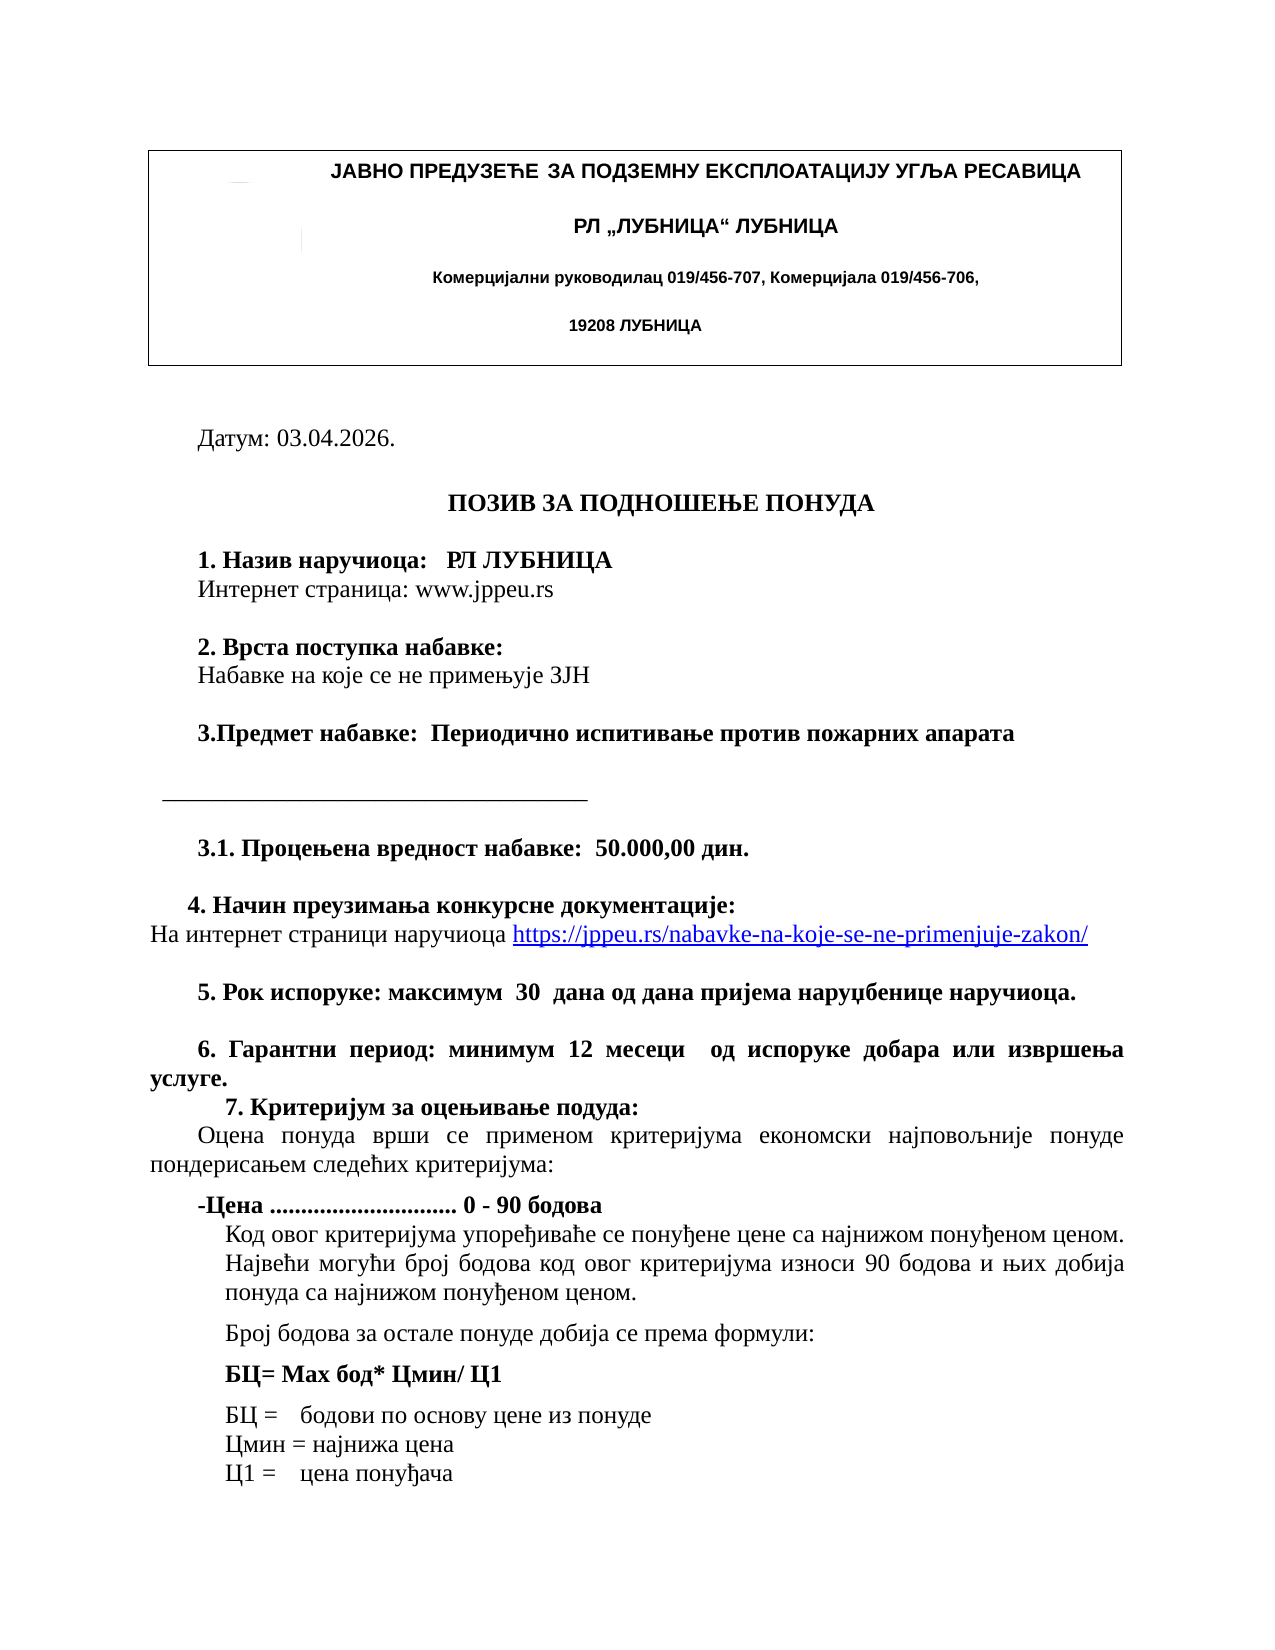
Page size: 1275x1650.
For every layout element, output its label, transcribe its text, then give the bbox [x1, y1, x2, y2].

text БЦ = бодови по основу цене из понуде [225, 1401, 1125, 1429]
text 5. Рок испоруке: максимум 30 дана од дана пријема наруџбенице наручиоца. [150, 977, 1125, 1006]
table_header ЈАВНО ПРЕДУЗЕЋЕ ЗА ПОДЗЕМНУ EKСПЛОАТАЦИЈУ УГЉА РЕСАВИЦА РЛ „ЛУБНИЦА“ ЛУБНИЦА Комерцијални руководилац 019/456-707, Комерцијала 019/456-706, 19208 ЛУБНИЦА [149, 151, 1121, 365]
text Интернет страница: www.jppeu.rs [150, 574, 1125, 603]
text Ц1 = цена понуђача [225, 1458, 1125, 1487]
text Оцена понуда врши се применом критеријума економски најповољније понуде пондерисањем следећих критеријума: [150, 1121, 1125, 1178]
text 1. Назив наручиоца: РЛ ЛУБНИЦА [150, 546, 1125, 574]
text Набавке на које се не примењује ЗЈН [150, 661, 1125, 689]
text 3.1. Процењена вредност набавке: 50.000,00 дин. [150, 833, 1125, 862]
text 4. Начин преузимања конкурсне документације: [150, 891, 1125, 919]
text БЦ= Маx бод* Цмин/ Ц1 [225, 1359, 1125, 1388]
text Код овог критеријума упоређиваће се понуђене цене са најнижом понуђеном ценом. Највећи могући број бодова код овог критеријума износи 90 бодова и њих добија понуда са најнижом понуђеном ценом. [225, 1219, 1125, 1306]
text 7. Критеријум за оцењивање подуда: [150, 1092, 1125, 1121]
text 6. Гарантни период: минимум 12 месеци од испоруке добара или извршења услуге. [150, 1034, 1125, 1092]
text 3.Предмет набавке: Периодично испитивање против пожарних апарата [150, 718, 1125, 747]
text ПОЗИВ ЗА ПОДНОШЕЊЕ ПОНУДА [150, 488, 1125, 517]
text __________________________________ [150, 776, 1125, 804]
text Датум: 03.04.2026. [150, 423, 1125, 452]
text На интернет страници наручиоца https://jppeu.rs/nabavke-na-koje-se-ne-primenjuje-zakon/ [150, 919, 1125, 948]
text 2. Врста поступка набавке: [150, 632, 1125, 661]
text -Цена .............................. 0 - 90 бодова [150, 1191, 1125, 1219]
text Цмин = најнижа цена [225, 1429, 1125, 1458]
text Број бодова за остале понуде добија се према формули: [225, 1318, 1125, 1347]
